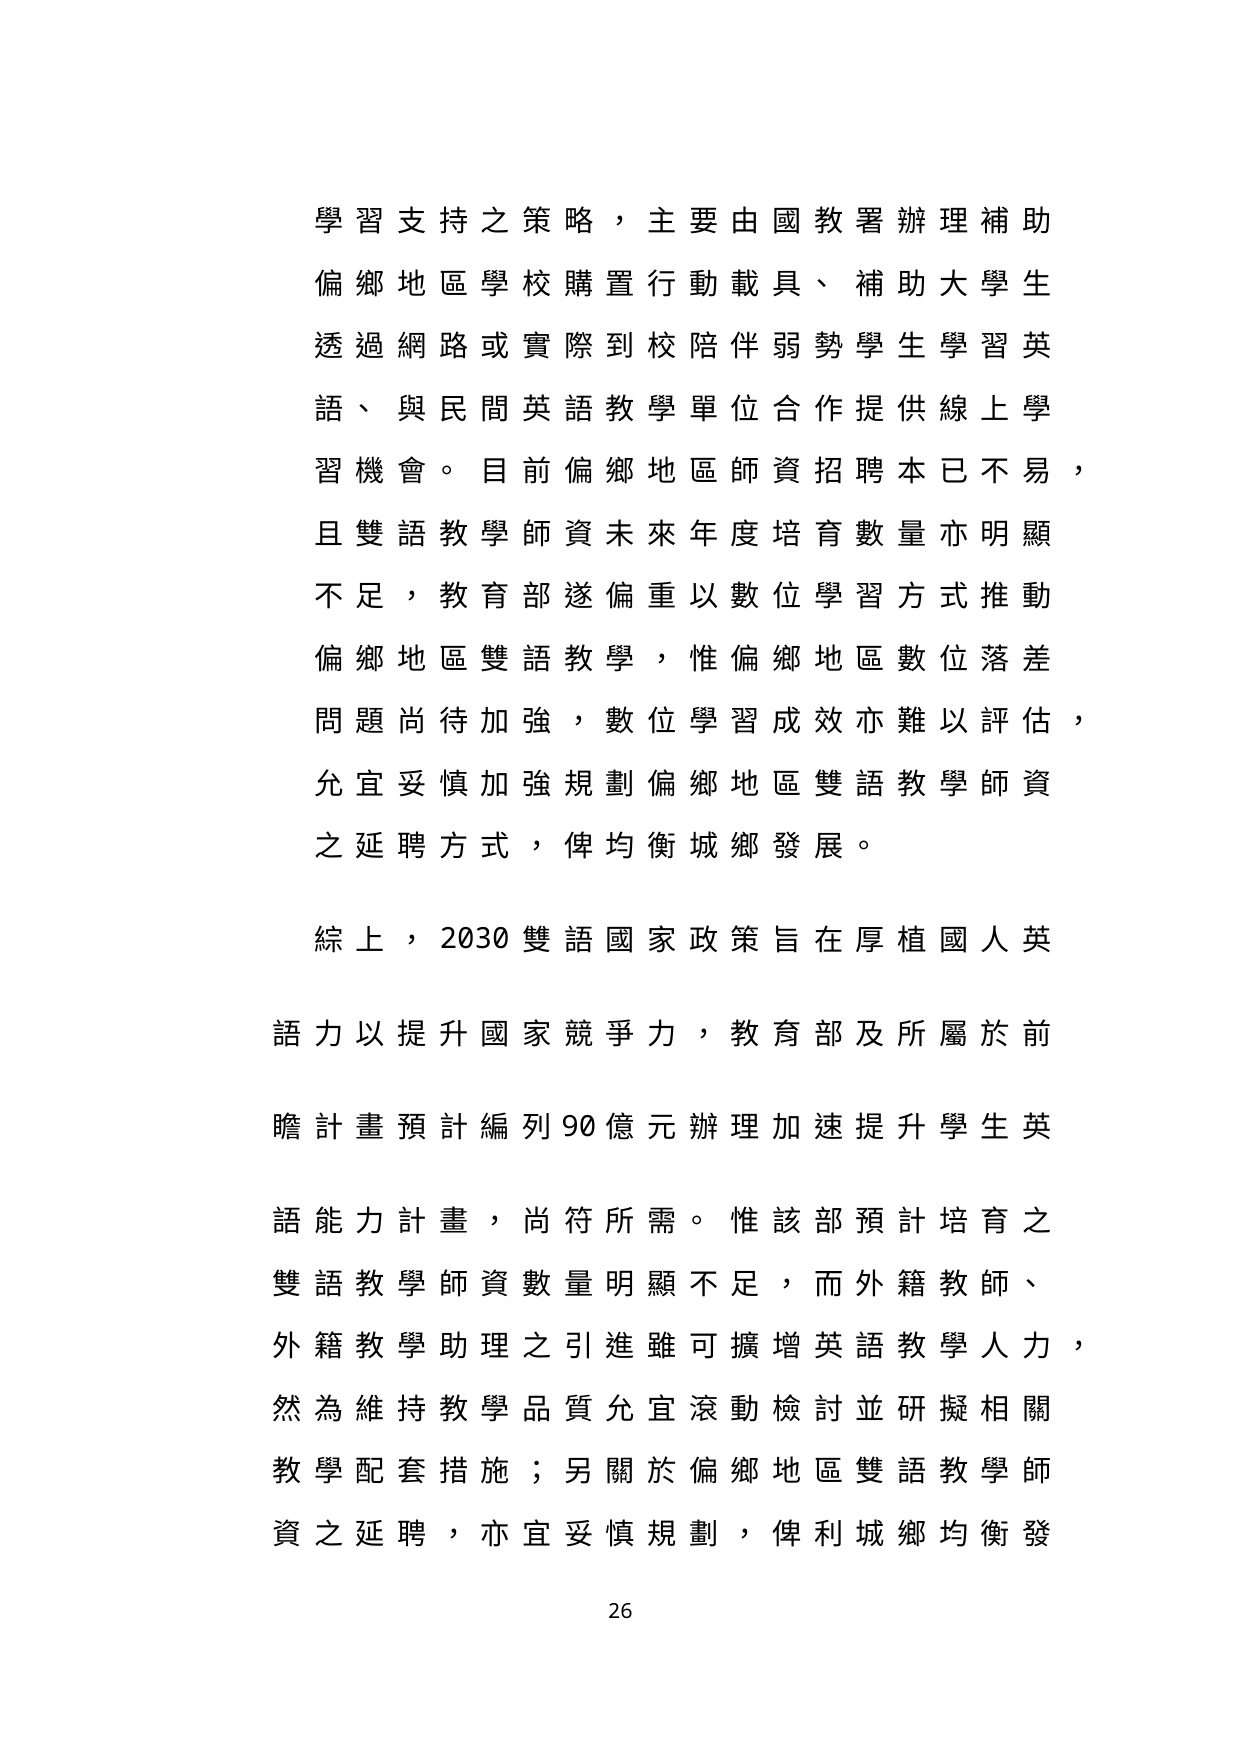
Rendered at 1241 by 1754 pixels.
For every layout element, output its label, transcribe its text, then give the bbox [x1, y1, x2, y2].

text 綜上，2030雙語國家政策旨在厚植國人英語力以提升國家競爭力，教育部及所屬於前瞻計畫預計編列90億元辦理加速提升學生英語能力計畫，尚符所需。惟該部預計培育之雙語教學師資數量明顯不足，而外籍教師、外籍教學助理之引進雖可擴增英語教學人力，然為維持教學品質允宜滾動檢討並研擬相關教學配套措施；另關於偏鄉地區雙語教學師資之延聘，亦宜妥慎規劃，俾利城鄉均衡發展。 [242, 865, 1058, 1552]
text 2.前瞻計畫關於提供偏遠地區及弱勢學生學習支持之策略，主要由國教署辦理補助偏鄉地區學校購置行動載具、補助大學生透過網路或實際到校陪伴弱勢學生學習英語、與民間英語教學單位合作提供線上學習機會。目前偏鄉地區師資招聘本已不易，且雙語教學師資未來年度培育數量亦明顯不足，教育部遂偏重以數位學習方式推動偏鄉地區雙語教學，惟偏鄉地區數位落差問題尚待加強，數位學習成效亦難以評估，允宜妥慎加強規劃偏鄉地區雙語教學師資之延聘方式，俾均衡城鄉發展。 [271, 177, 1058, 865]
